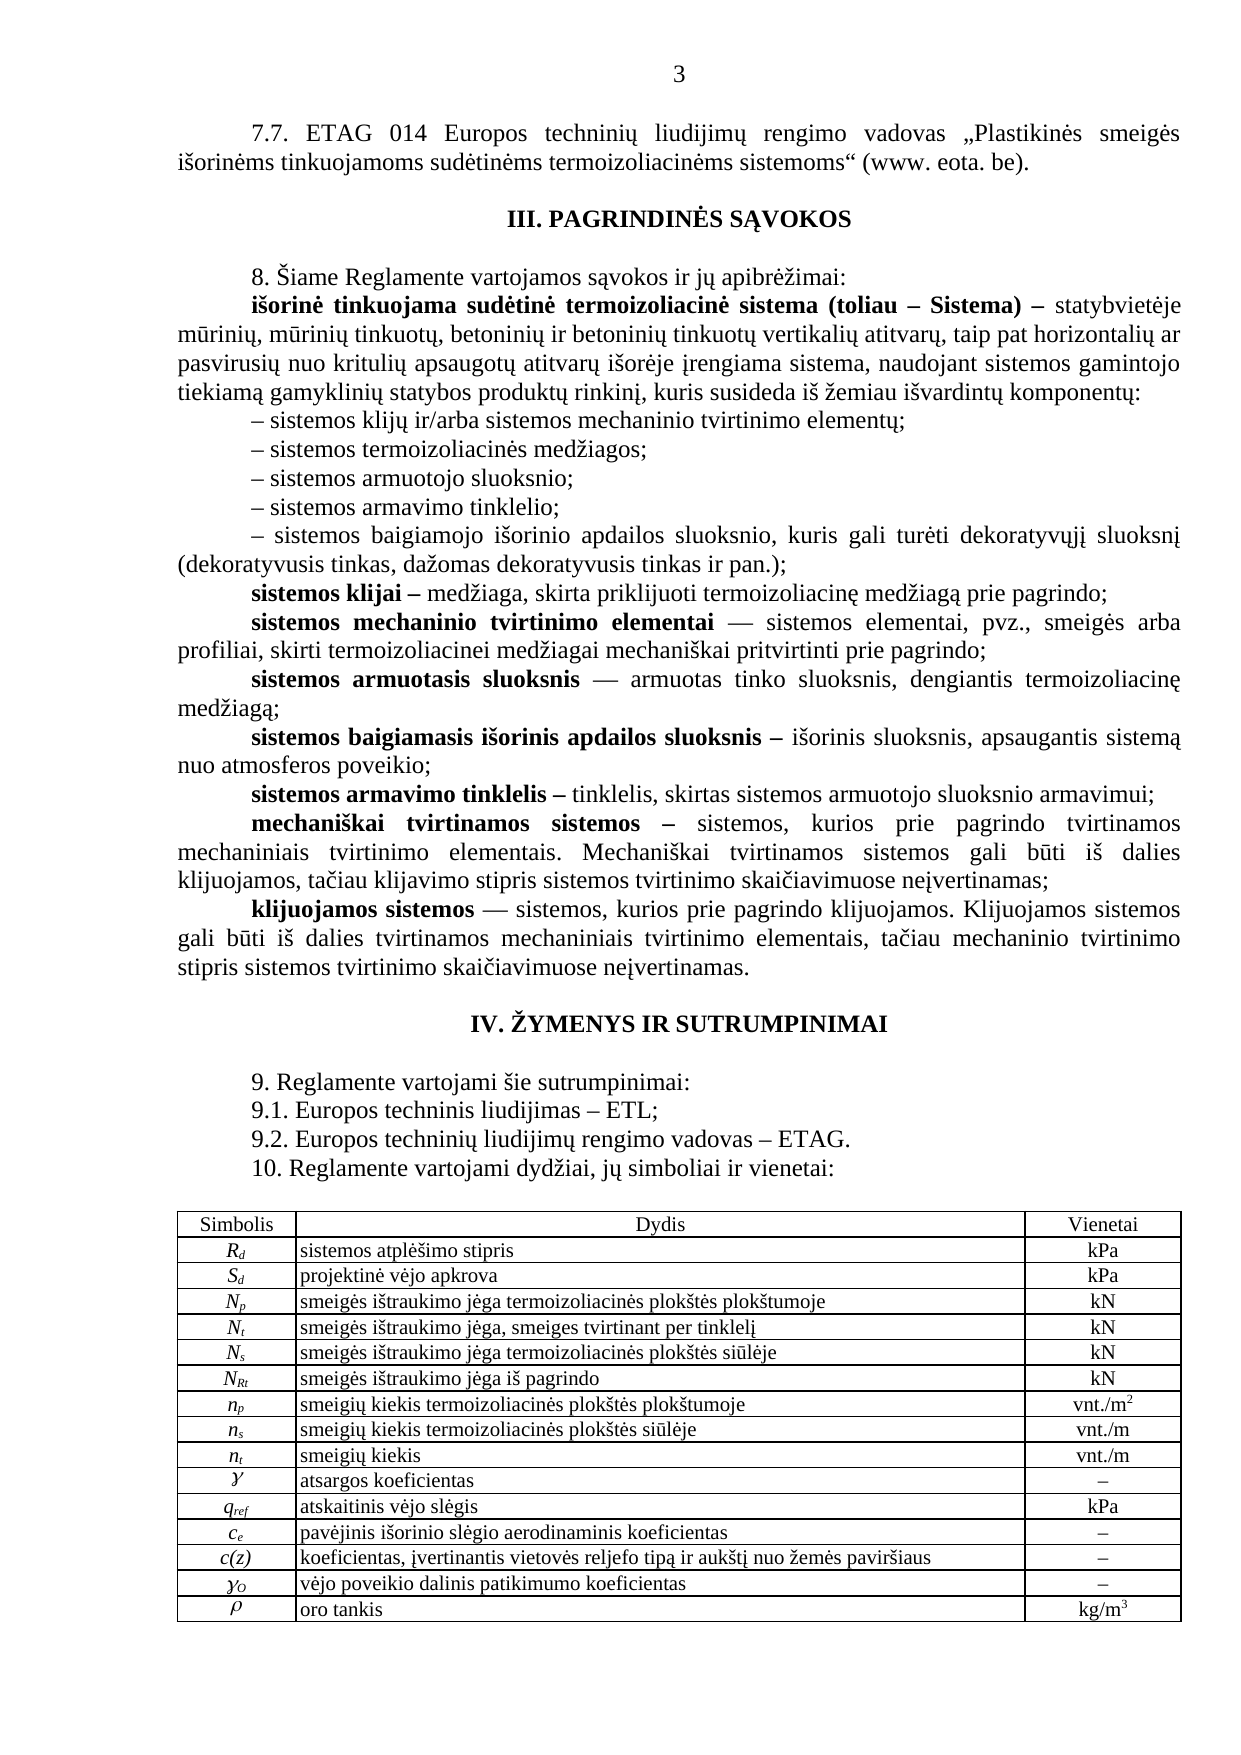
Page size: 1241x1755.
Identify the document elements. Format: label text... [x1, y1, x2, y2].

text 9.1. Europos techninis liudijimas – ETL; [177, 1096, 1181, 1124]
text 9.2. Europos techninių liudijimų rengimo vadovas – ETAG. [177, 1124, 1181, 1153]
text – sistemos baigiamojo išorinio apdailos sluoksnio, kuris gali turėti dekoratyvųjį sluoksnį (dekoratyvusis tinkas, dažomas dekoratyvusis tinkas ir pan.); [177, 521, 1181, 578]
text sistemos armavimo tinklelis – tinklelis, skirtas sistemos armuotojo sluoksnio armavimui; [177, 779, 1181, 808]
text sistemos armuotasis sluoksnis — armuotas tinko sluoksnis, dengiantis termoizoliacinę medžiagą; [177, 664, 1181, 722]
table_cell  [178, 1468, 295, 1492]
text 10. Reglamente vartojami dydžiai, jų simboliai ir vienetai: [177, 1153, 1181, 1182]
text – sistemos termoizoliacinės medžiagos; [177, 434, 1181, 463]
text – sistemos armavimo tinklelio; [177, 492, 1181, 521]
text 7.7. ETAG 014 Europos techninių liudijimų rengimo vadovas „Plastikinės smeigės išorinėms tinkuojamoms sudėtinėms termoizoliacinėms sistemoms“ (www. eota. be). [177, 118, 1181, 176]
text 9. Reglamente vartojami šie sutrumpinimai: [177, 1067, 1181, 1096]
text sistemos mechaninio tvirtinimo elementai — sistemos elementai, pvz., smeigės arba profiliai, skirti termoizoliacinei medžiagai mechaniškai pritvirtinti prie pagrindo; [177, 607, 1181, 664]
text mechaniškai tvirtinamos sistemos – sistemos, kurios prie pagrindo tvirtinamos mechaniniais tvirtinimo elementais. Mechaniškai tvirtinamos sistemos gali būti iš dalies klijuojamos, tačiau klijavimo stipris sistemos tvirtinimo skaičiavimuose neįvertinamas; [177, 808, 1181, 894]
text sistemos baigiamasis išorinis apdailos sluoksnis – išorinis sluoksnis, apsaugantis sistemą nuo atmosferos poveikio; [177, 722, 1181, 779]
table_cell  [178, 1597, 295, 1621]
text 8. Šiame Reglamente vartojamos sąvokos ir jų apibrėžimai: [177, 262, 1181, 291]
text sistemos klijai – medžiaga, skirta priklijuoti termoizoliacinę medžiagą prie pagrindo; [177, 578, 1181, 607]
text III. PAGRINDINĖS SĄVOKOS [177, 204, 1181, 233]
text IV. ŽYMENYS IR SUTRUMPINIMAI [177, 1009, 1181, 1038]
text klijuojamos sistemos — sistemos, kurios prie pagrindo klijuojamos. Klijuojamos sistemos gali būti iš dalies tvirtinamos mechaniniais tvirtinimo elementais, tačiau mechaninio tvirtinimo stipris sistemos tvirtinimo skaičiavimuose neįvertinamas. [177, 894, 1181, 981]
text išorinė tinkuojama sudėtinė termoizoliacinė sistema (toliau – Sistema) – statybvietėje mūrinių, mūrinių tinkuotų, betoninių ir betoninių tinkuotų vertikalių atitvarų, taip pat horizontalių ar pasvirusių nuo kritulių apsaugotų atitvarų išorėje įrengiama sistema, naudojant sistemos gamintojo tiekiamą gamyklinių statybos produktų rinkinį, kuris susideda iš žemiau išvardintų komponentų: [177, 291, 1181, 406]
text – sistemos klijų ir/arba sistemos mechaninio tvirtinimo elementų; [177, 406, 1181, 434]
text – sistemos armuotojo sluoksnio; [177, 463, 1181, 492]
